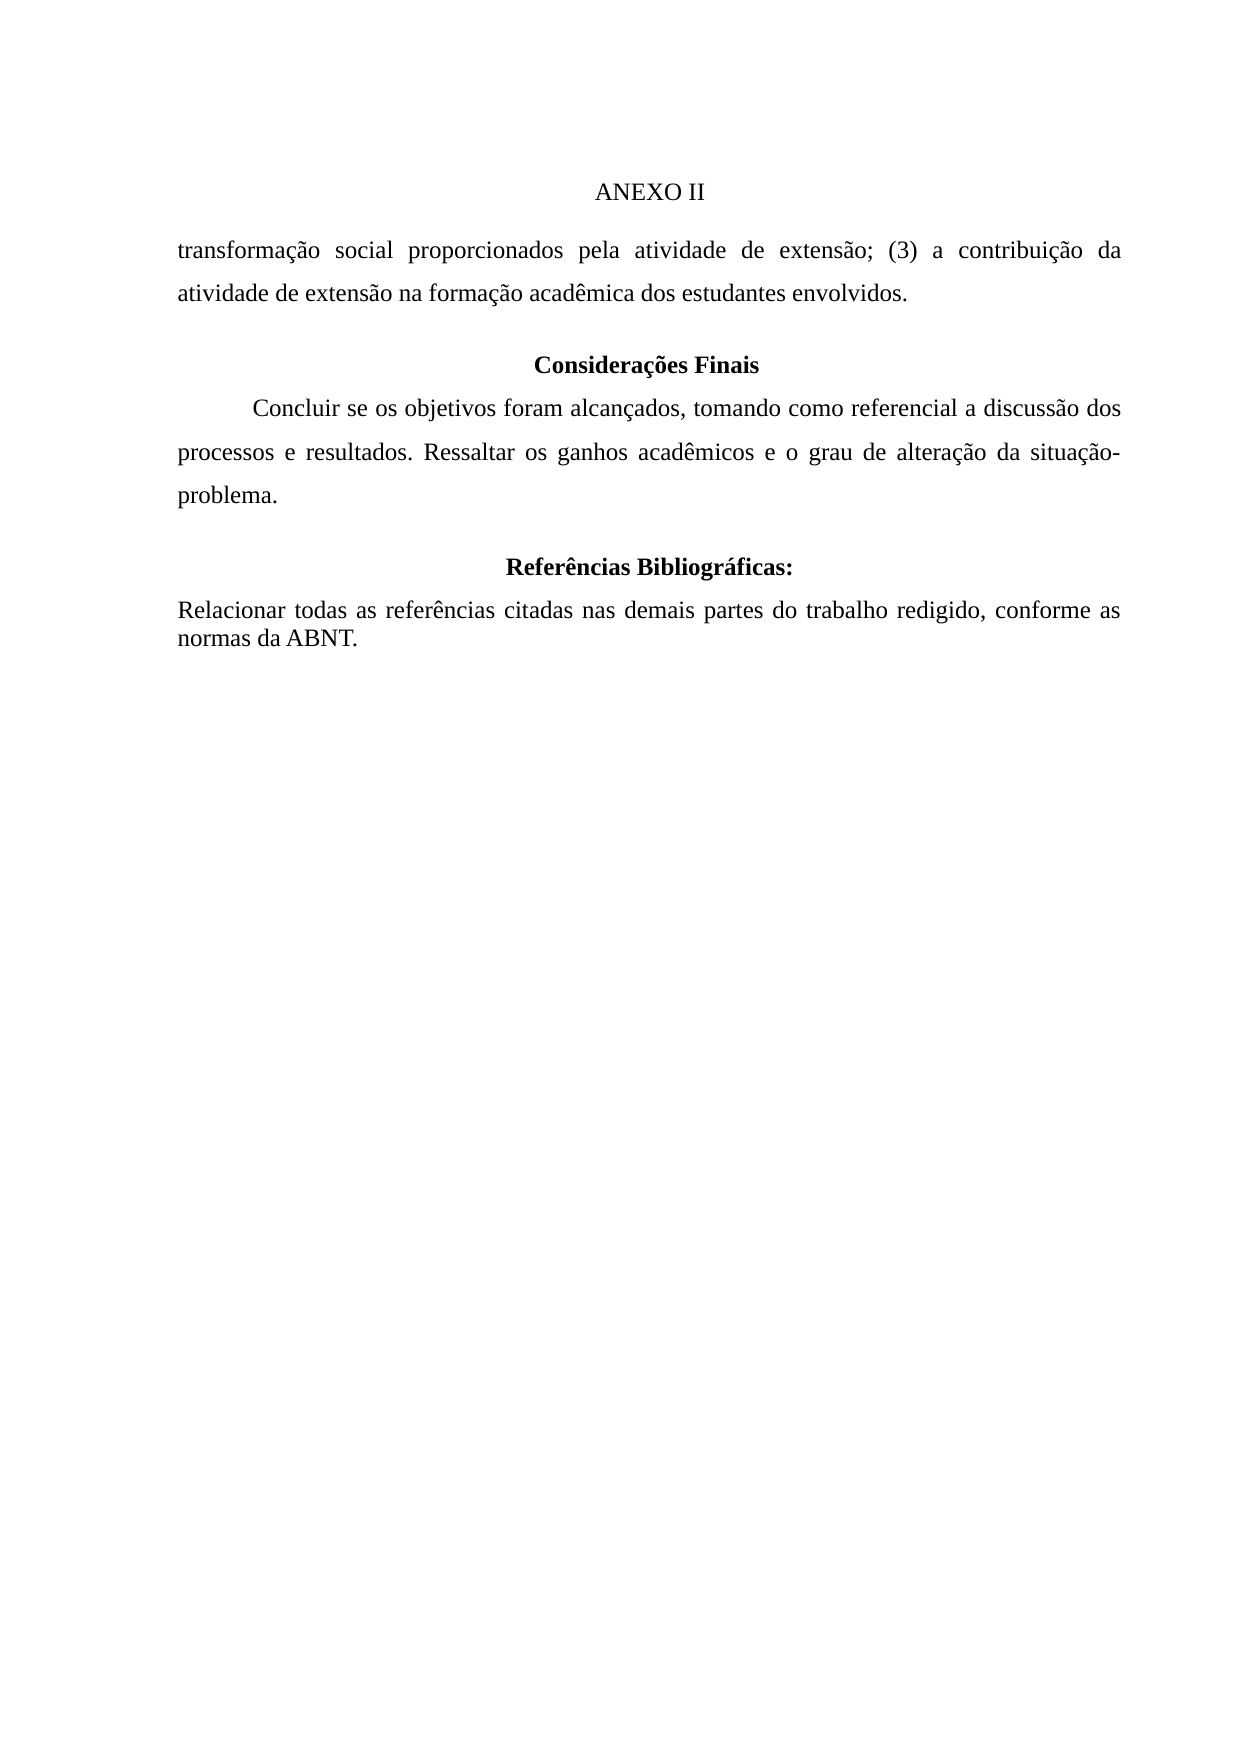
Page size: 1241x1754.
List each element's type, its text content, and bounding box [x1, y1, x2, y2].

text Relacionar todas as referências citadas nas demais partes do trabalho redigido, conforme as normas da ABNT. [177, 595, 1122, 652]
text Referências Bibliográficas: [177, 552, 1122, 580]
text transformação social proporcionados pela atividade de extensão; (3) a contribuição da atividade de extensão na formação acadêmica dos estudantes envolvidos. [177, 235, 1122, 307]
text Concluir se os objetivos foram alcançados, tomando como referencial a discussão dos processos e resultados. Ressaltar os ganhos acadêmicos e o grau de alteração da situação-problema. [177, 393, 1122, 508]
text Considerações Finais [177, 350, 1122, 379]
